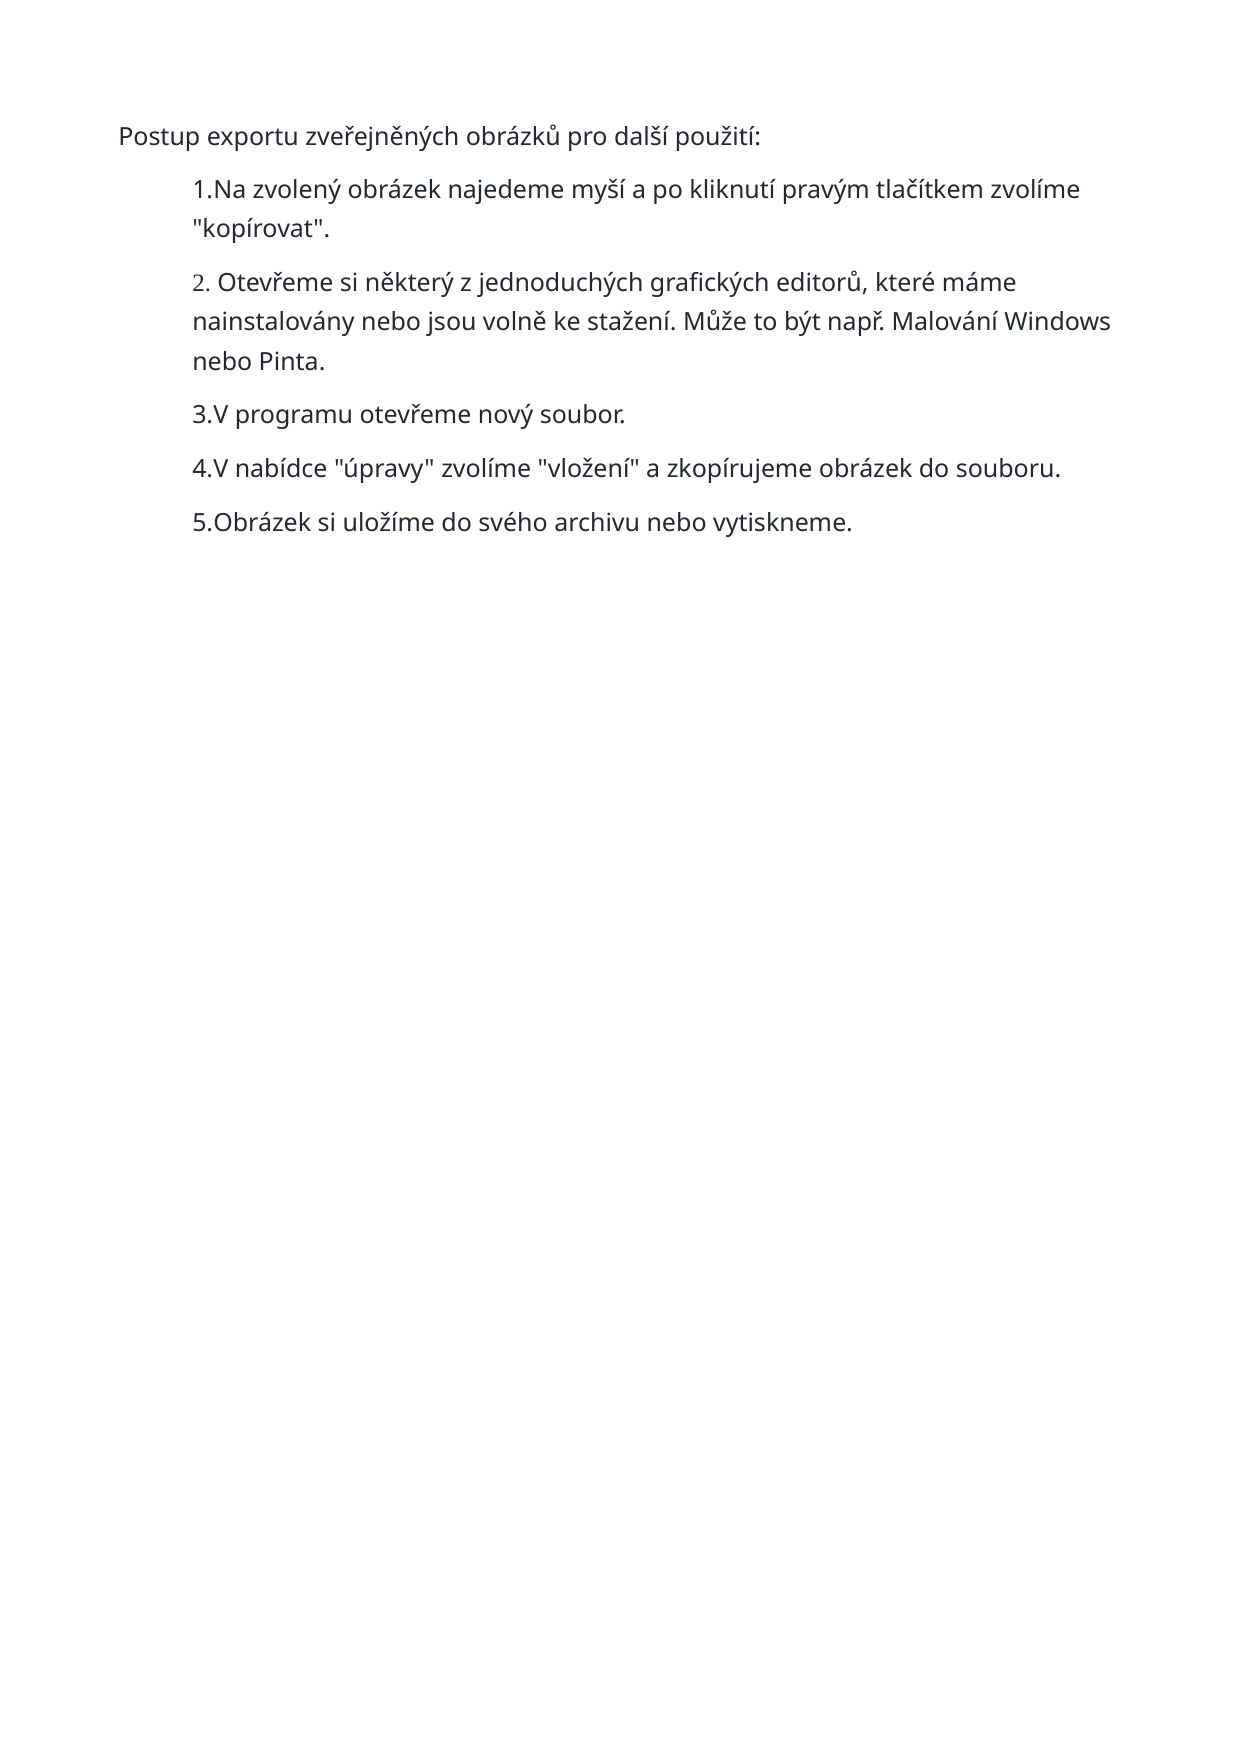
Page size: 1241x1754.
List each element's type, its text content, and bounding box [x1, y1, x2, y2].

list Otevřeme si některý z jednoduchých grafických editorů, které máme nainstalovány nebo jsou volně ke stažení. Může to být např. Malování Windows nebo Pinta. [118, 265, 1122, 377]
list V nabídce "úpravy" zvolíme "vložení" a zkopírujeme obrázek do souboru. [118, 451, 1122, 485]
list Na zvolený obrázek najedeme myší a po kliknutí pravým tlačítkem zvolíme "kopírovat". [118, 172, 1122, 245]
list V programu otevřeme nový soubor. [118, 397, 1122, 431]
list Obrázek si uložíme do svého archivu nebo vytiskneme. [118, 504, 1122, 538]
text Postup exportu zveřejněných obrázků pro další použití: [118, 118, 1122, 152]
